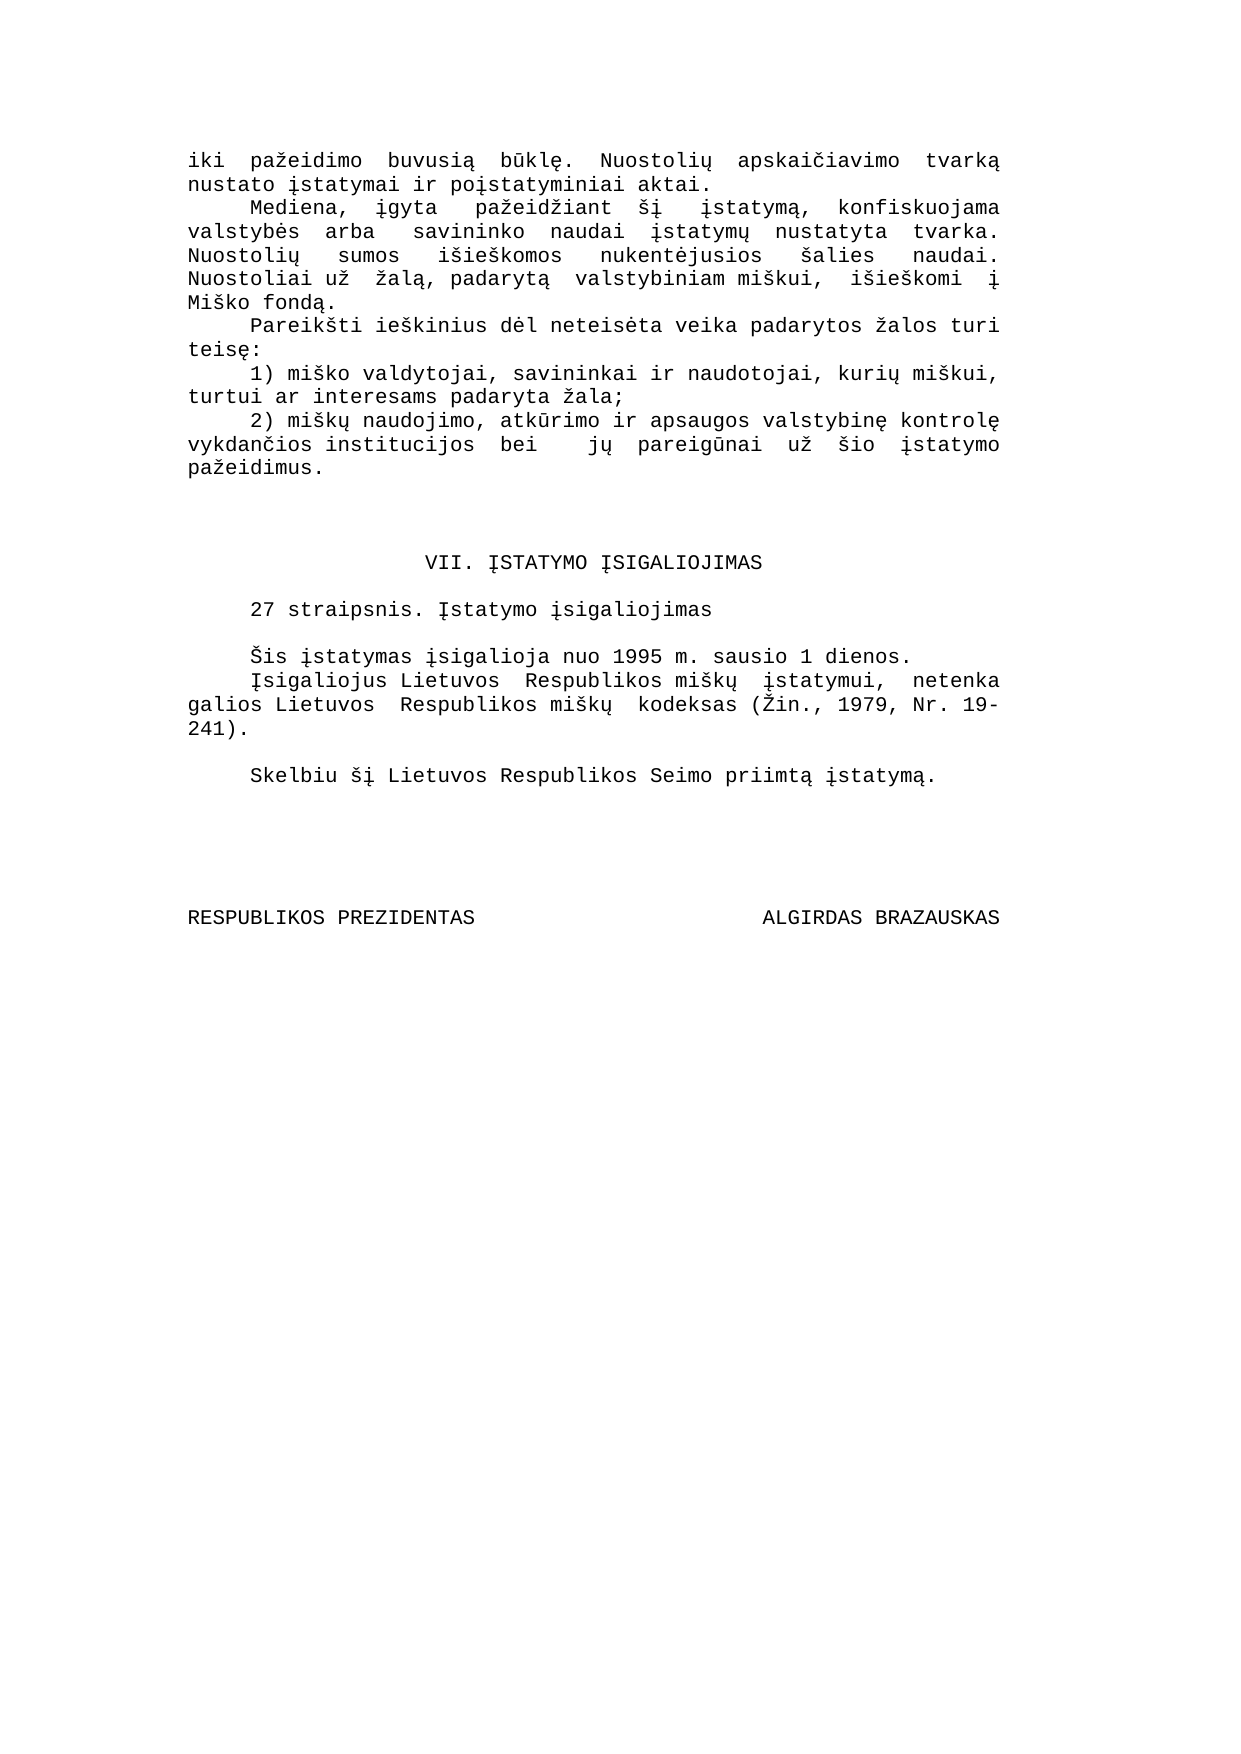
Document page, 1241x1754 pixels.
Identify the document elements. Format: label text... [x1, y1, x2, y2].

text vykdančios institucijos bei jų pareigūnai už šio įstatymo [187, 434, 1053, 457]
text RESPUBLIKOS PREZIDENTAS ALGIRDAS BRAZAUSKAS [187, 907, 1053, 930]
text Nuostolių sumos išieškomos nukentėjusios šalies naudai. [187, 244, 1053, 268]
text 2) miškų naudojimo, atkūrimo ir apsaugos valstybinę kontrolę [187, 410, 1053, 434]
text teisę: [187, 339, 1053, 363]
text galios Lietuvos Respublikos miškų kodeksas (Žin., 1979, Nr. 19- [187, 694, 1053, 717]
text pažeidimus. [187, 457, 1053, 481]
text Skelbiu šį Lietuvos Respublikos Seimo priimtą įstatymą. [187, 765, 1053, 788]
text Miško fondą. [187, 292, 1053, 316]
text Nuostoliai už žalą, padarytą valstybiniam miškui, išieškomi į [187, 268, 1053, 292]
text 241). [187, 717, 1053, 741]
text VII. ĮSTATYMO ĮSIGALIOJIMAS [187, 552, 1053, 576]
text iki pažeidimo buvusią būklę. Nuostolių apskaičiavimo tvarką [187, 150, 1053, 174]
text turtui ar interesams padaryta žala; [187, 386, 1053, 410]
text Pareikšti ieškinius dėl neteisėta veika padarytos žalos turi [187, 316, 1053, 339]
text valstybės arba savininko naudai įstatymų nustatyta tvarka. [187, 221, 1053, 244]
text 1) miško valdytojai, savininkai ir naudotojai, kurių miškui, [187, 363, 1053, 386]
text Įsigaliojus Lietuvos Respublikos miškų įstatymui, netenka [187, 670, 1053, 694]
text Mediena, įgyta pažeidžiant šį įstatymą, konfiskuojama [187, 197, 1053, 221]
text 27 straipsnis. Įstatymo įsigaliojimas [187, 599, 1053, 623]
text Šis įstatymas įsigalioja nuo 1995 m. sausio 1 dienos. [187, 647, 1053, 670]
text nustato įstatymai ir poįstatyminiai aktai. [187, 174, 1053, 197]
